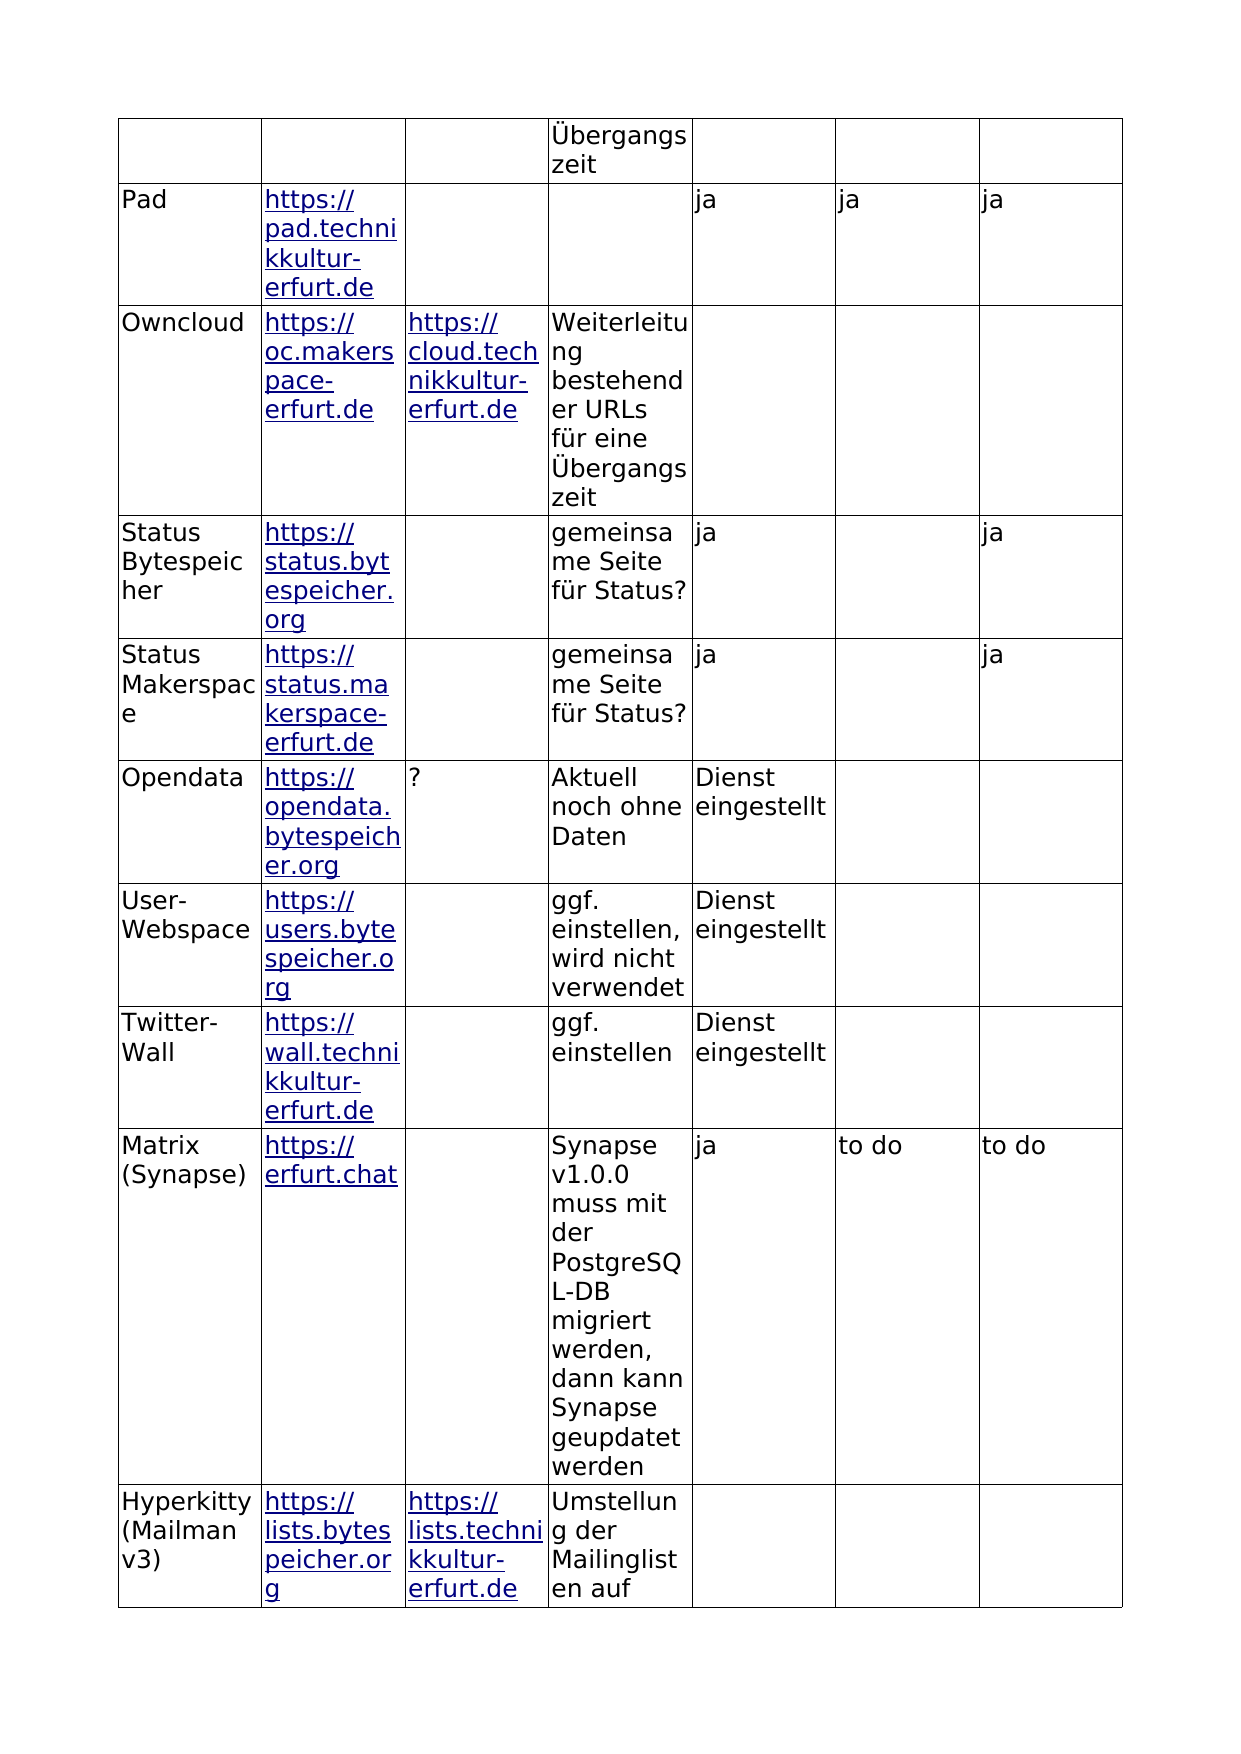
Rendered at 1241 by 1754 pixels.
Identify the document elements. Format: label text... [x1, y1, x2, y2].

table_cell [836, 761, 979, 883]
table_cell to do [980, 1129, 1122, 1484]
table_cell ggf. einstellen [549, 1007, 692, 1128]
table_cell to do [836, 1129, 979, 1484]
table_cell [693, 1485, 835, 1607]
table_cell Matrix (Synapse) [119, 1129, 261, 1484]
table_cell Übergangszeit [549, 119, 692, 182]
table_cell ja [980, 184, 1122, 305]
table_cell [980, 306, 1122, 515]
table_cell Opendata [119, 761, 261, 883]
table_cell ggf. einstellen, wird nicht verwendet [549, 884, 692, 1006]
table_cell Umstellung der Mailinglisten auf [549, 1485, 692, 1607]
table_cell [980, 761, 1122, 883]
table_cell [406, 516, 548, 638]
table_cell [836, 516, 979, 638]
table_cell Status Makerspace [119, 639, 261, 760]
table_cell https://lists.technikkultur-erfurt.de [406, 1485, 548, 1607]
table_cell [836, 1485, 979, 1607]
table_cell [406, 1007, 548, 1128]
table_cell [119, 119, 261, 182]
table_cell ja [836, 184, 979, 305]
table_cell https://status.bytespeicher.org [262, 516, 405, 638]
table_cell https://erfurt.chat [262, 1129, 405, 1484]
table_cell https://status.makerspace-erfurt.de [262, 639, 405, 760]
table_cell Hyperkitty (Mailman v3) [119, 1485, 261, 1607]
table_cell gemeinsame Seite für Status? [549, 639, 692, 760]
table_cell [549, 184, 692, 305]
table_cell https://wall.technikkultur-erfurt.de [262, 1007, 405, 1128]
table_cell ja [693, 639, 835, 760]
table_cell ja [980, 639, 1122, 760]
table_cell [836, 884, 979, 1006]
table_cell [406, 639, 548, 760]
table_cell Status Bytespeicher [119, 516, 261, 638]
table_cell Synapse v1.0.0 muss mit der PostgreSQL-DB migriert werden, dann kann Synapse geupdatet werden [549, 1129, 692, 1484]
table_cell [980, 119, 1122, 182]
table_cell Dienst eingestellt [693, 884, 835, 1006]
table_cell Owncloud [119, 306, 261, 515]
table_cell [836, 119, 979, 182]
table_cell [693, 119, 835, 182]
table_cell https://cloud.technikkultur-erfurt.de [406, 306, 548, 515]
table_cell https://opendata.bytespeicher.org [262, 761, 405, 883]
table_cell https://pad.technikkultur-erfurt.de [262, 184, 405, 305]
table_cell [406, 884, 548, 1006]
table_cell [406, 1129, 548, 1484]
table_cell [836, 306, 979, 515]
table_cell [836, 1007, 979, 1128]
table_cell Pad [119, 184, 261, 305]
table_cell [836, 639, 979, 760]
table_cell Dienst eingestellt [693, 761, 835, 883]
table_cell Weiterleitung bestehender URLs für eine Übergangszeit [549, 306, 692, 515]
table_cell https://oc.makerspace-erfurt.de [262, 306, 405, 515]
table_cell [693, 306, 835, 515]
table_cell https://lists.bytespeicher.org [262, 1485, 405, 1607]
table_cell ? [406, 761, 548, 883]
table_cell [980, 1485, 1122, 1607]
table_cell Dienst eingestellt [693, 1007, 835, 1128]
table_cell [406, 184, 548, 305]
table_cell [980, 1007, 1122, 1128]
table_cell ja [693, 184, 835, 305]
table_cell Aktuell noch ohne Daten [549, 761, 692, 883]
table_cell ja [693, 1129, 835, 1484]
table_cell ja [980, 516, 1122, 638]
table_cell [262, 119, 405, 182]
table_cell [980, 884, 1122, 1006]
table_cell ja [693, 516, 835, 638]
table_cell User-Webspace [119, 884, 261, 1006]
table_cell https://users.bytespeicher.org [262, 884, 405, 1006]
table_cell gemeinsame Seite für Status? [549, 516, 692, 638]
table_cell [406, 119, 548, 182]
table_cell Twitter-Wall [119, 1007, 261, 1128]
